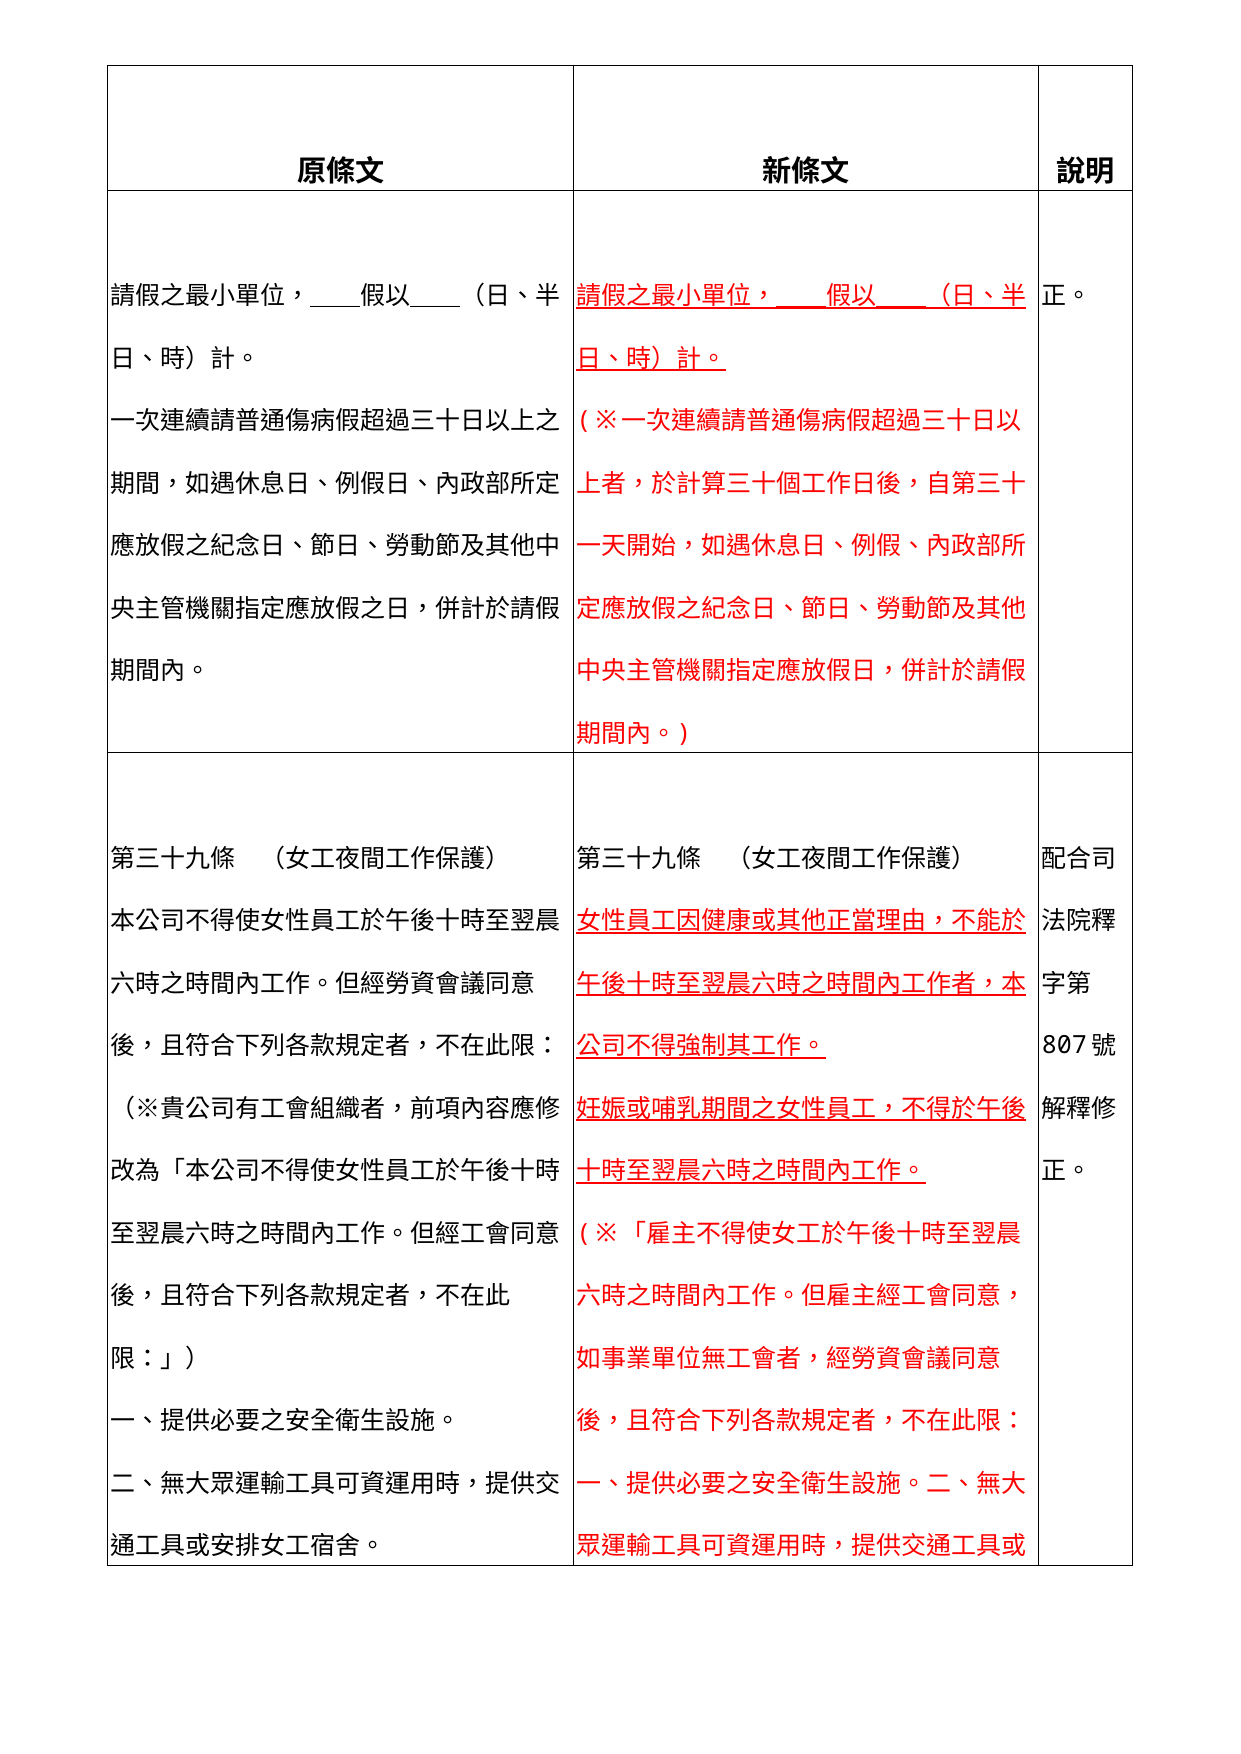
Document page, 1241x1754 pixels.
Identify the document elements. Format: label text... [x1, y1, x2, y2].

table_cell 請假之最小單位，＿＿假以＿＿（日、半日、時）計。 一次連續請普通傷病假超過三十日以上之期間，如遇休息日、例假日、內政部所定應放假之紀念日、節日、勞動節及其他中央主管機關指定應放假之日，併計於請假期間內。 [108, 191, 573, 752]
table_header 說明 [1039, 66, 1132, 190]
table_cell 第三十九條 （女工夜間工作保護） 女性員工因健康或其他正當理由，不能於午後十時至翌晨六時之時間內工作者，本公司不得強制其工作。 妊娠或哺乳期間之女性員工，不得於午後十時至翌晨六時之時間內工作。 (※「雇主不得使女工於午後十時至翌晨六時之時間內工作。但雇主經工會同意，如事業單位無工會者，經勞資會議同意後，且符合下列各款規定者，不在此限：一、提供必要之安全衛生設施。二、無大眾運輸工具可資運用時，提供交通工具或 [574, 753, 1038, 1565]
table_header 新條文 [574, 66, 1038, 190]
table_cell 配合司法院釋字第807號解釋修正。 [1039, 753, 1132, 1565]
table_header 原條文 [108, 66, 573, 190]
table_cell 第三十九條 （女工夜間工作保護） 本公司不得使女性員工於午後十時至翌晨六時之時間內工作。但經勞資會議同意後，且符合下列各款規定者，不在此限： （※貴公司有工會組織者，前項內容應修改為「本公司不得使女性員工於午後十時至翌晨六時之時間內工作。但經工會同意後，且符合下列各款規定者，不在此限：」） 一、提供必要之安全衛生設施。 二、無大眾運輸工具可資運用時，提供交通工具或安排女工宿舍。 [108, 753, 573, 1565]
table_cell 正。 [1039, 191, 1132, 752]
table_cell 請假之最小單位，＿＿假以＿＿（日、半日、時）計。 (※一次連續請普通傷病假超過三十日以上者，於計算三十個工作日後，自第三十一天開始，如遇休息日、例假、內政部所定應放假之紀念日、節日、勞動節及其他中央主管機關指定應放假日，併計於請假期間內。) [574, 191, 1038, 752]
